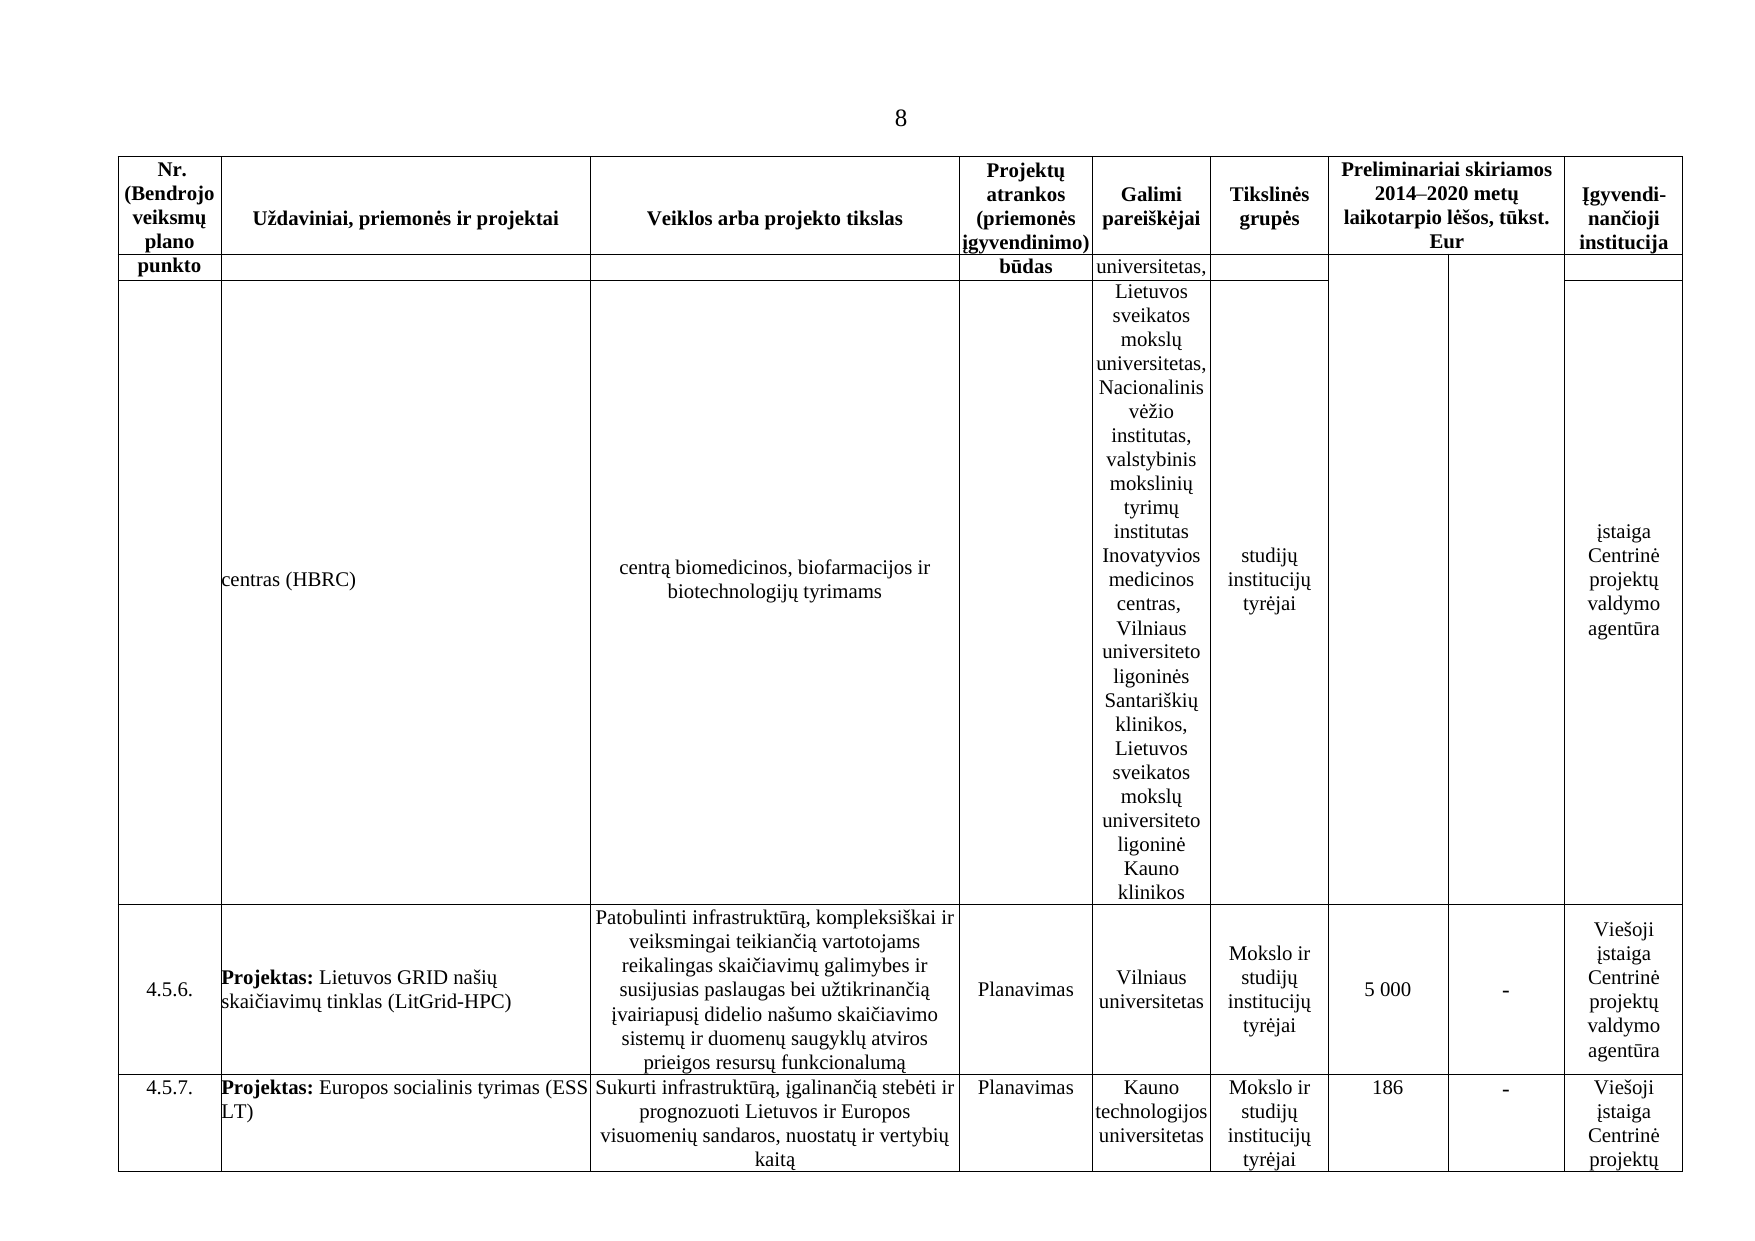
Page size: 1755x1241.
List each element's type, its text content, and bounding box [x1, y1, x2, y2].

table_cell [1565, 255, 1682, 280]
table_cell Mokslo ir studijų institucijų tyrėjai [1211, 1075, 1328, 1171]
table_cell Kauno technologijos universitetas [1093, 1075, 1210, 1171]
table_cell - [1449, 905, 1564, 1074]
table_cell 4.5.7. [119, 1075, 221, 1171]
table_cell - [1449, 1075, 1564, 1171]
table_cell 186 [1329, 1075, 1448, 1171]
table_cell 4.5.6. [119, 905, 221, 1074]
table_cell Mokslo ir studijų institucijų tyrėjai [1211, 905, 1328, 1074]
table_cell Projektas: Europos socialinis tyrimas (ESS LT) [222, 1075, 590, 1171]
table_header Veiklos arba projekto tikslas [591, 157, 959, 254]
table_cell Viešoji įstaiga Centrinė projektų [1565, 1075, 1682, 1171]
table_cell Patobulinti infrastruktūrą, kompleksiškai ir veiksmingai teikiančią vartotojams reikalingas skaičiavimų galimybes ir susijusias paslaugas bei užtikrinančią įvairiapusį didelio našumo skaičiavimo sistemų ir duomenų saugyklų atviros prieigos resursų funkcionalumą [591, 905, 959, 1074]
table_cell centrą biomedicinos, biofarmacijos ir biotechnologijų tyrimams [591, 281, 959, 904]
table_header Tikslinės grupės [1211, 157, 1328, 254]
table_cell [1329, 255, 1448, 904]
table_header Galimi pareiškėjai [1093, 157, 1210, 254]
table_cell centras (HBRC) [222, 281, 590, 904]
table_cell 4.5.5. [119, 281, 221, 904]
table_cell įstaiga Centrinė projektų valdymo agentūra [1565, 281, 1682, 904]
table_cell Planavimas [960, 255, 1092, 280]
table_header Nr. (Bendrojo veiksmų plano punkto Nr.) [119, 157, 221, 254]
table_cell studijų institucijų tyrėjai [1211, 281, 1328, 904]
table_cell Planavimas [960, 281, 1092, 904]
table_cell [1211, 255, 1328, 280]
table_cell Vilniaus universitetas [1093, 905, 1210, 1074]
table_cell Sukurti infrastruktūrą, įgalinančią stebėti ir prognozuoti Lietuvos ir Europos visuomenių sandaros, nuostatų ir vertybių kaitą [591, 1075, 959, 1171]
table_header Preliminariai skiriamos 2014–2020 metų laikotarpio lėšos, tūkst. Eur [1329, 157, 1564, 253]
table_header Įgyvendi-nančioji institucija [1565, 157, 1682, 254]
table_cell [222, 255, 590, 280]
table_header Projektų atrankos (priemonės įgyvendinimo) būdas [960, 157, 1092, 254]
table_cell universitetas, [1093, 255, 1210, 280]
table_cell 5 000 [1329, 905, 1448, 1074]
table_cell 4.5.5. [119, 255, 221, 280]
table_cell Lietuvos sveikatos mokslų universitetas, Nacionalinis vėžio institutas, valstybinis mokslinių tyrimų institutas Inovatyvios medicinos centras, Vilniaus universiteto ligoninės Santariškių klinikos, Lietuvos sveikatos mokslų universiteto ligoninė Kauno klinikos [1093, 281, 1210, 904]
table_cell Projektas: Lietuvos GRID našių skaičiavimų tinklas (LitGrid-HPC) [222, 905, 590, 1074]
table_header Uždaviniai, priemonės ir projektai [222, 157, 590, 254]
table_cell Viešoji įstaiga Centrinė projektų valdymo agentūra [1565, 905, 1682, 1074]
table_cell - [1449, 255, 1564, 904]
table_cell Planavimas [960, 1075, 1092, 1171]
table_cell [591, 255, 959, 280]
table_cell Planavimas [960, 905, 1092, 1074]
